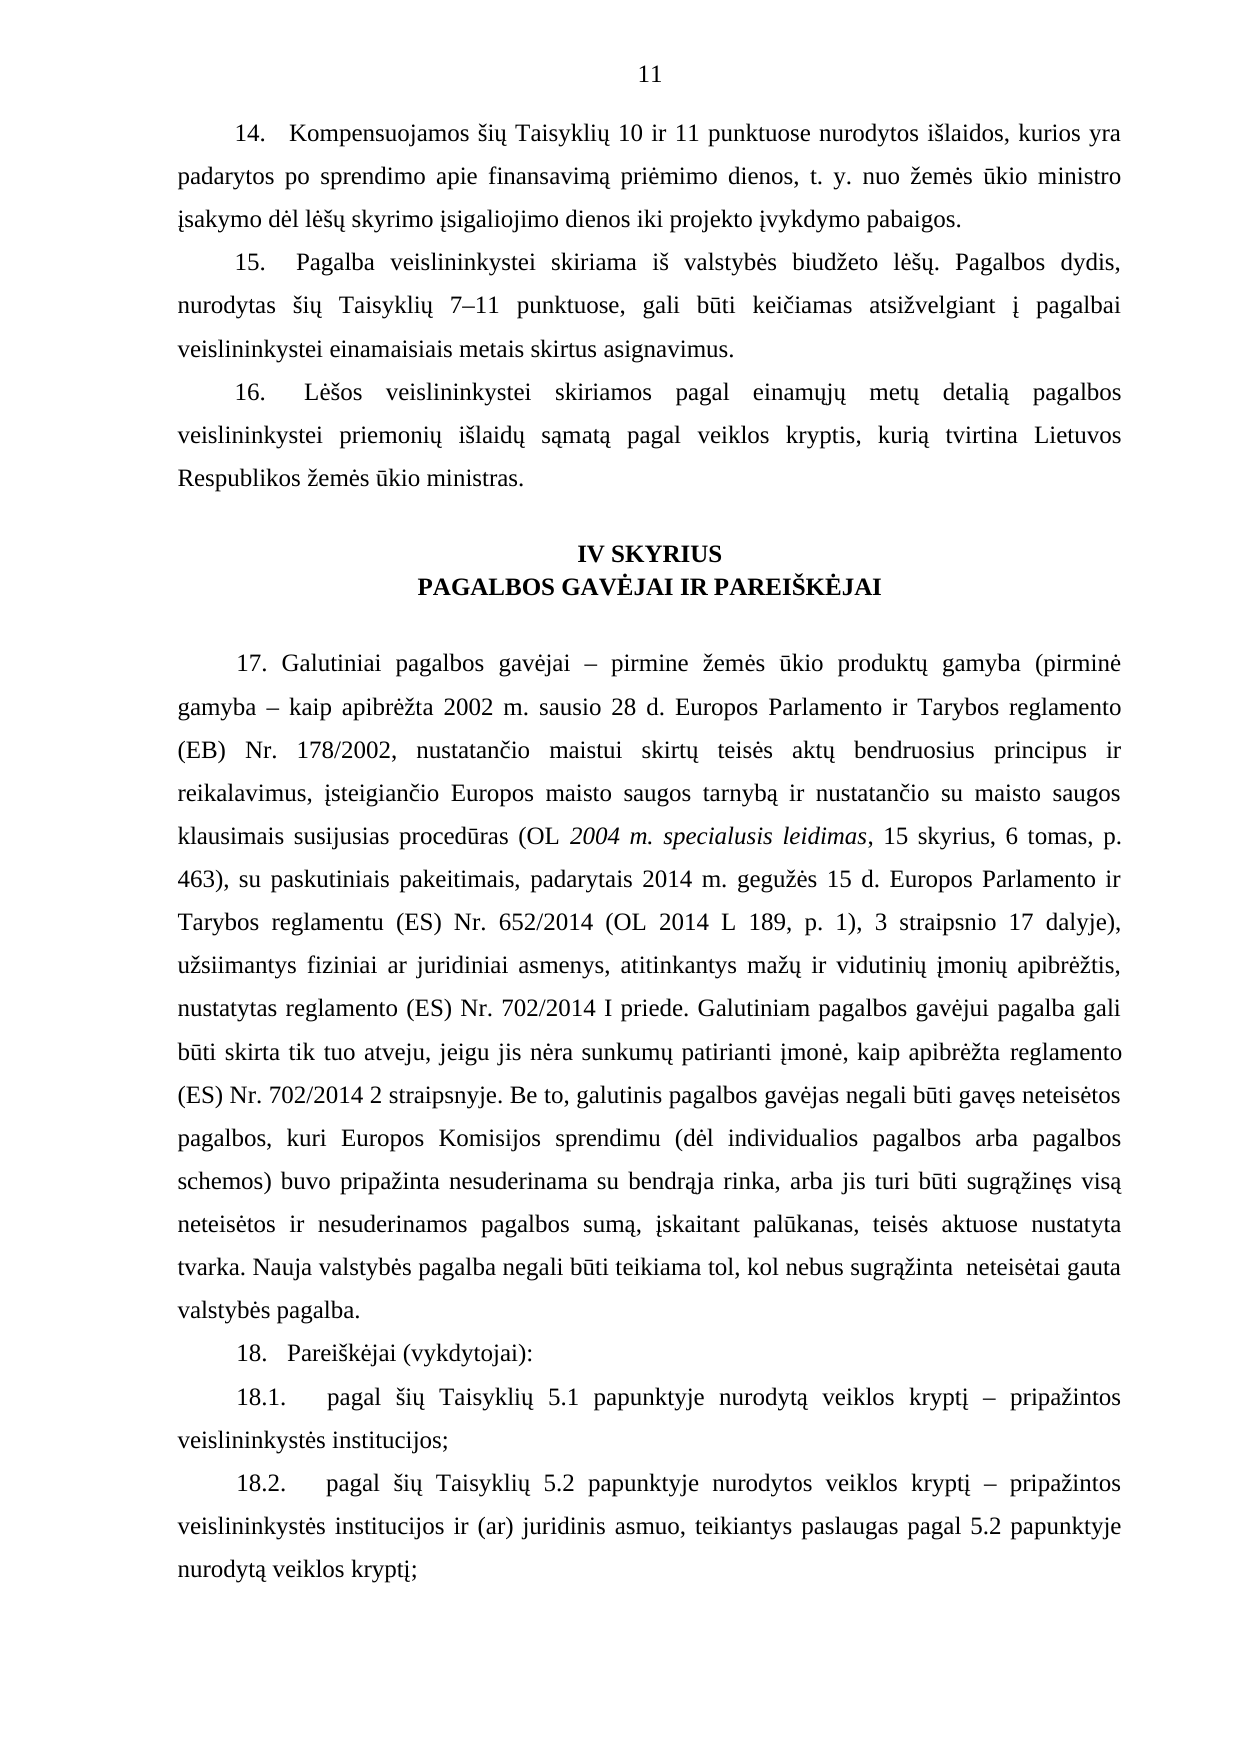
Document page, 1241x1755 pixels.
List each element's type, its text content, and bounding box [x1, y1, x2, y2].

text 14. Kompensuojamos šių Taisyklių 10 ir 11 punktuose nurodytos išlaidos, kurios yra padarytos po sprendimo apie finansavimą priėmimo dienos, t. y. nuo žemės ūkio ministro įsakymo dėl lėšų skyrimo įsigaliojimo dienos iki projekto įvykdymo pabaigos. [177, 118, 1122, 233]
text 18. Pareiškėjai (vykdytojai): [177, 1338, 1122, 1367]
text PAGALBOS GAVĖJAI IR PAREIŠKĖJAI [177, 572, 1122, 601]
text 18.1. pagal šių Taisyklių 5.1 papunktyje nurodytą veiklos kryptį – pripažintos veislininkystės institucijos; [177, 1382, 1122, 1453]
text 16. Lėšos veislininkystei skiriamos pagal einamųjų metų detalią pagalbos veislininkystei priemonių išlaidų sąmatą pagal veiklos kryptis, kurią tvirtina Lietuvos Respublikos žemės ūkio ministras. [177, 377, 1122, 492]
text 17. Galutiniai pagalbos gavėjai – pirmine žemės ūkio produktų gamyba (pirminė gamyba – kaip apibrėžta 2002 m. sausio 28 d. Europos Parlamento ir Tarybos reglamento (EB) Nr. 178/2002, nustatančio maistui skirtų teisės aktų bendruosius principus ir reikalavimus, įsteigiančio Europos maisto saugos tarnybą ir nustatančio su maisto saugos klausimais susijusias procedūras (OL 2004 m. specialusis leidimas, 15 skyrius, 6 tomas, p. 463), su paskutiniais pakeitimais, padarytais 2014 m. gegužės 15 d. Europos Parlamento ir Tarybos reglamentu (ES) Nr. 652/2014 (OL 2014 L 189, p. 1), 3 straipsnio 17 dalyje), užsiimantys fiziniai ar juridiniai asmenys, atitinkantys mažų ir vidutinių įmonių apibrėžtis, nustatytas reglamento (ES) Nr. 702/2014 I priede. Galutiniam pagalbos gavėjui pagalba gali būti skirta tik tuo atveju, jeigu jis nėra sunkumų patirianti įmonė, kaip apibrėžta reglamento (ES) Nr. 702/2014 2 straipsnyje. Be to, galutinis pagalbos gavėjas negali būti gavęs neteisėtos pagalbos, kuri Europos Komisijos sprendimu (dėl individualios pagalbos arba pagalbos schemos) buvo pripažinta nesuderinama su bendrąja rinka, arba jis turi būti sugrąžinęs visą neteisėtos ir nesuderinamos pagalbos sumą, įskaitant palūkanas, teisės aktuose nustatyta tvarka. Nauja valstybės pagalba negali būti teikiama tol, kol nebus sugrąžinta neteisėtai gauta valstybės pagalba. [177, 648, 1122, 1324]
text IV SKYRIUS [177, 539, 1122, 568]
text 15. Pagalba veislininkystei skiriama iš valstybės biudžeto lėšų. Pagalbos dydis, nurodytas šių Taisyklių 7–11 punktuose, gali būti keičiamas atsižvelgiant į pagalbai veislininkystei einamaisiais metais skirtus asignavimus. [177, 247, 1122, 362]
text 18.2. pagal šių Taisyklių 5.2 papunktyje nurodytos veiklos kryptį – pripažintos veislininkystės institucijos ir (ar) juridinis asmuo, teikiantys paslaugas pagal 5.2 papunktyje nurodytą veiklos kryptį; [177, 1468, 1122, 1583]
